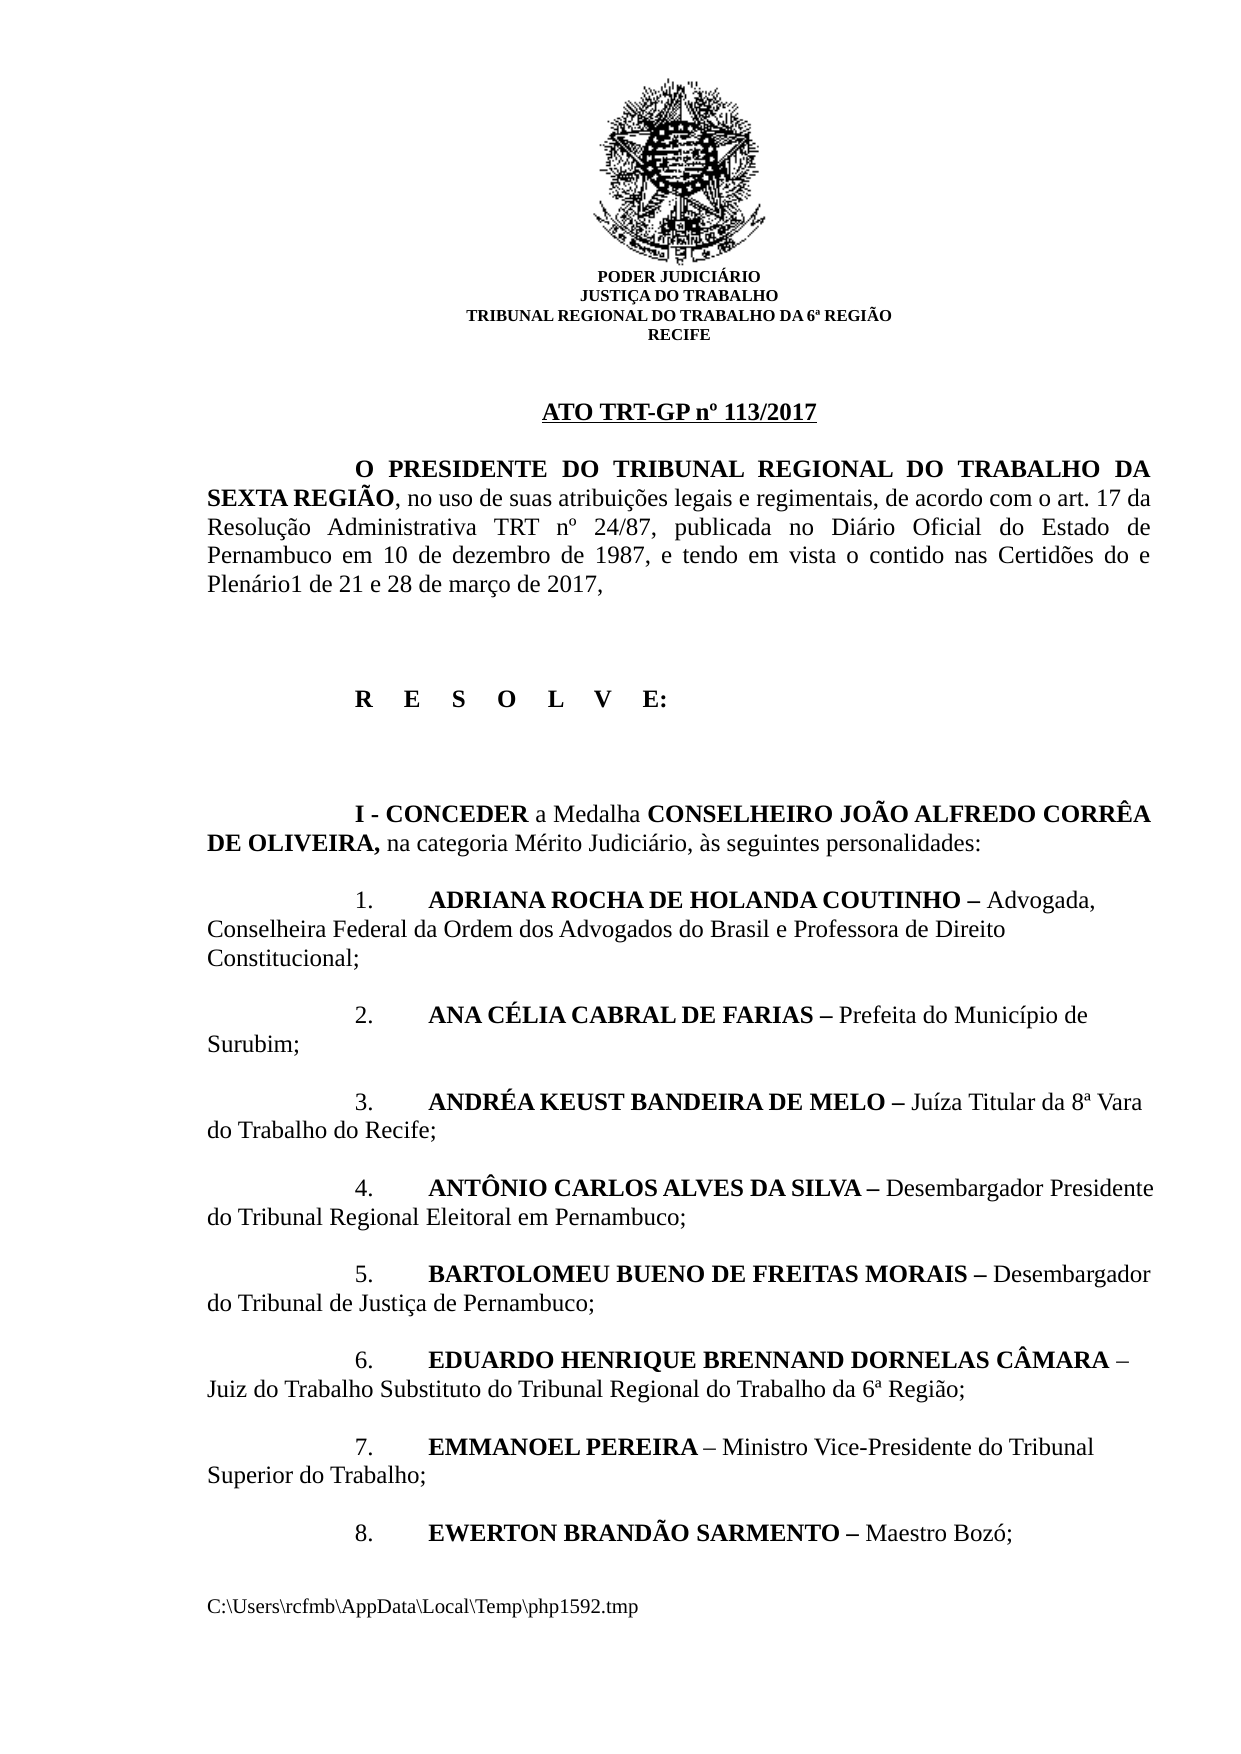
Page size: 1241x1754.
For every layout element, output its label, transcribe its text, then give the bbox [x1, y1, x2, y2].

list ANTÔNIO CARLOS ALVES DA SILVA – Desembargador Presidente do Tribunal Regional Eleitoral em Pernambuco; [207, 1173, 1162, 1230]
text I - CONCEDER a Medalha CONSELHEIRO JOÃO ALFREDO CORRÊA DE OLIVEIRA, na categoria Mérito Judiciário, às seguintes personalidades: [207, 799, 1152, 857]
list EWERTON BRANDÃO SARMENTO – Maestro Bozó; [207, 1518, 1162, 1547]
list ADRIANA ROCHA DE HOLANDA COUTINHO – Advogada, Conselheira Federal da Ordem dos Advogados do Brasil e Professora de Direito Constitucional; [207, 885, 1162, 972]
list EDUARDO HENRIQUE BRENNAND DORNELAS CÂMARA – Juiz do Trabalho Substituto do Tribunal Regional do Trabalho da 6ª Região; [207, 1345, 1162, 1403]
text ATO TRT-GP nº 113/2017 [207, 397, 1152, 425]
list ANDRÉA KEUST BANDEIRA DE MELO – Juíza Titular da 8ª Vara do Trabalho do Recife; [207, 1087, 1162, 1144]
text O PRESIDENTE DO TRIBUNAL REGIONAL DO TRABALHO DA SEXTA REGIÃO, no uso de suas atribuições legais e regimentais, de acordo com o art. 17 da Resolução Administrativa TRT nº 24/87, publicada no Diário Oficial do Estado de Pernambuco em 10 de dezembro de 1987, e tendo em vista o contido nas Certidões do e Plenário1 de 21 e 28 de março de 2017, [207, 454, 1152, 598]
text R E S O L V E: [207, 684, 1152, 713]
list EMMANOEL PEREIRA – Ministro Vice-Presidente do Tribunal Superior do Trabalho; [207, 1432, 1162, 1489]
list ANA CÉLIA CABRAL DE FARIAS – Prefeita do Município de Surubim; [207, 1000, 1162, 1058]
list BARTOLOMEU BUENO DE FREITAS MORAIS – Desembargador do Tribunal de Justiça de Pernambuco; [207, 1259, 1162, 1317]
